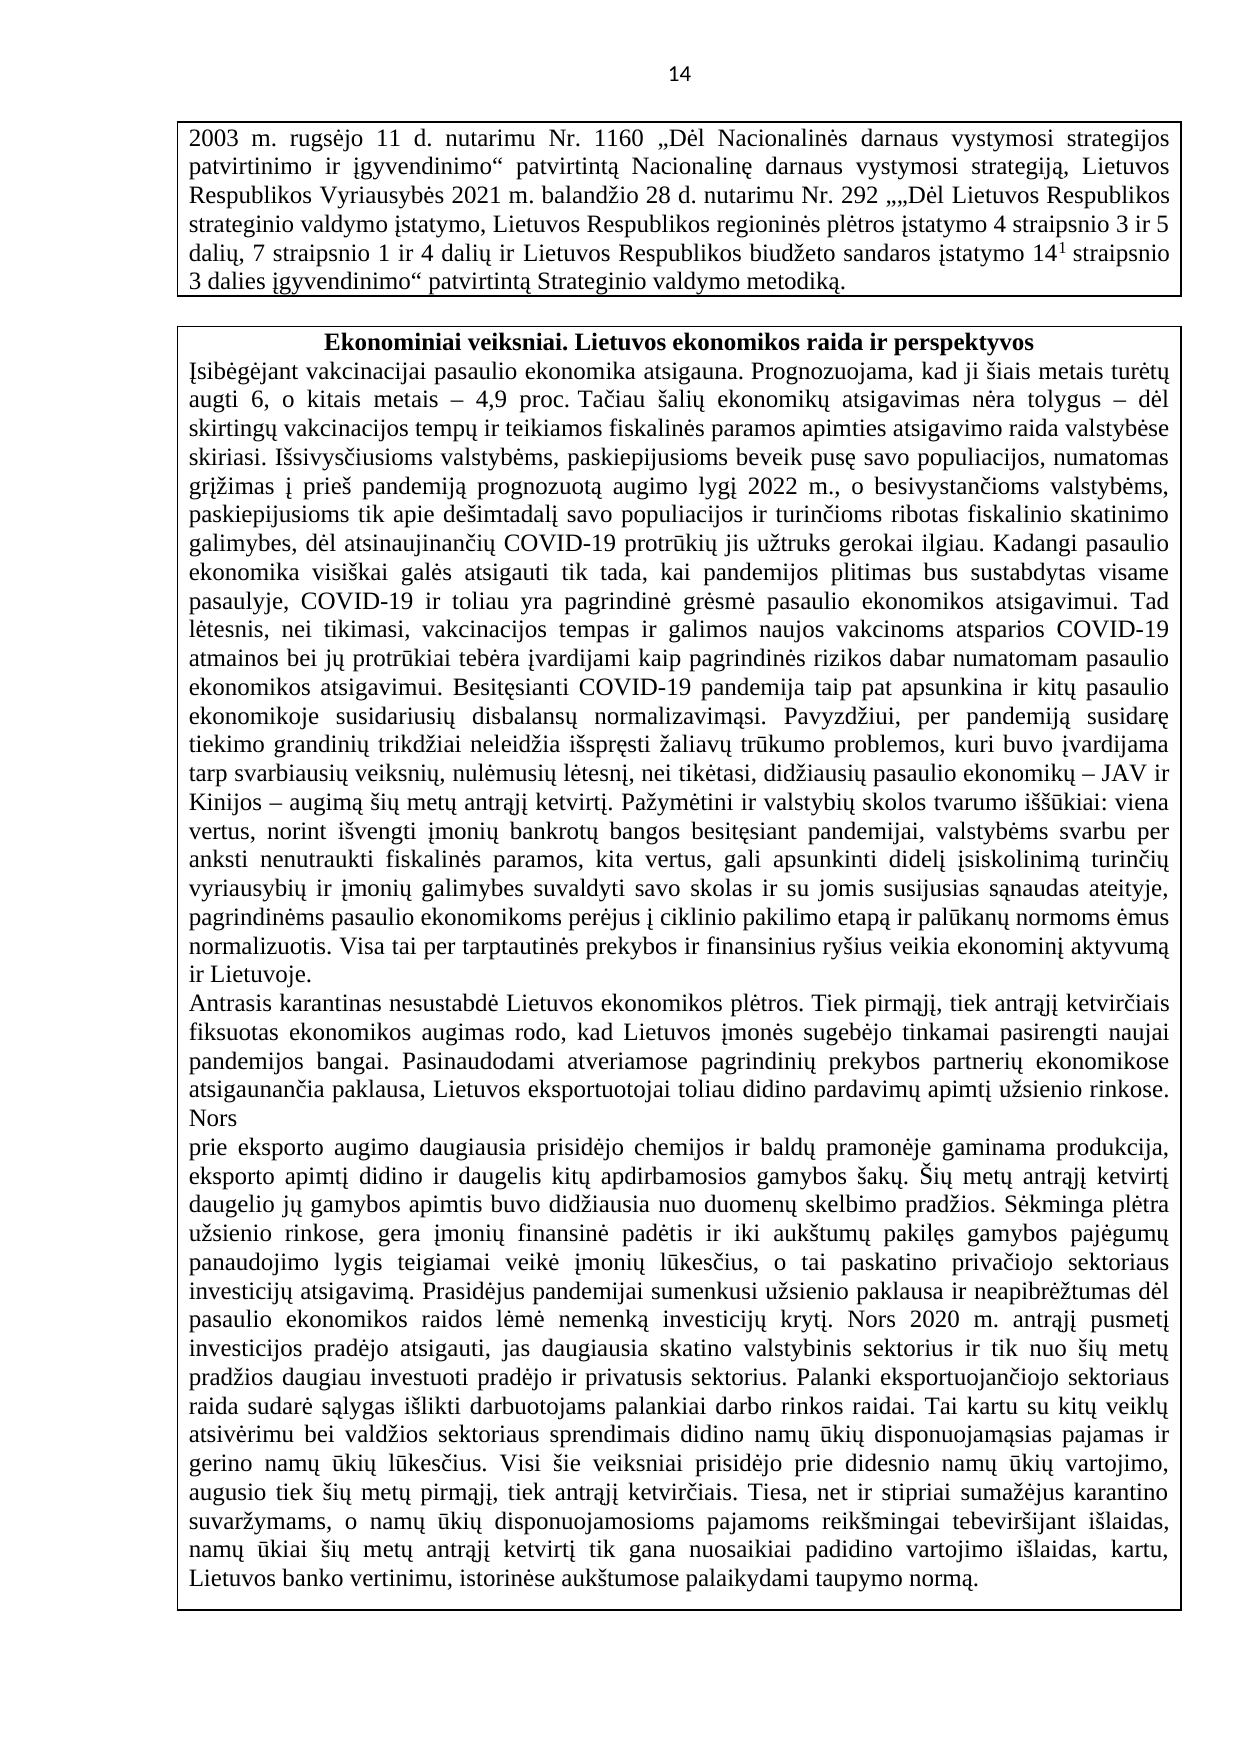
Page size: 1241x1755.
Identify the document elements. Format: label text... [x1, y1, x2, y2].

table_header Ekonominiai veiksniai. Lietuvos ekonomikos raida ir perspektyvos Įsibėgėjant vakcinacijai pasaulio ekonomika atsigauna. Prognozuojama, kad ji šiais metais turėtų augti 6, o kitais metais – 4,9 proc. Tačiau šalių ekonomikų atsigavimas nėra tolygus – dėl skirtingų vakcinacijos tempų ir teikiamos fiskalinės paramos apimties atsigavimo raida valstybėse skiriasi. Išsivysčiusioms valstybėms, paskiepijusioms beveik pusę savo populiacijos, numatomas grįžimas į prieš pandemiją prognozuotą augimo lygį 2022 m., o besivystančioms valstybėms, paskiepijusioms tik apie dešimtadalį savo populiacijos ir turinčioms ribotas fiskalinio skatinimo galimybes, dėl atsinaujinančių COVID-19 protrūkių jis užtruks gerokai ilgiau. Kadangi pasaulio ekonomika visiškai galės atsigauti tik tada, kai pandemijos plitimas bus sustabdytas visame pasaulyje, COVID-19 ir toliau yra pagrindinė grėsmė pasaulio ekonomikos atsigavimui. Tad lėtesnis, nei tikimasi, vakcinacijos tempas ir galimos naujos vakcinoms atsparios COVID-19 atmainos bei jų protrūkiai tebėra įvardijami kaip pagrindinės rizikos dabar numatomam pasaulio ekonomikos atsigavimui. Besitęsianti COVID-19 pandemija taip pat apsunkina ir kitų pasaulio ekonomikoje susidariusių disbalansų normalizavimąsi. Pavyzdžiui, per pandemiją susidarę tiekimo grandinių trikdžiai neleidžia išspręsti žaliavų trūkumo problemos, kuri buvo įvardijama tarp svarbiausių veiksnių, nulėmusių lėtesnį, nei tikėtasi, didžiausių pasaulio ekonomikų – JAV ir Kinijos – augimą šių metų antrąjį ketvirtį. Pažymėtini ir valstybių skolos tvarumo iššūkiai: viena vertus, norint išvengti įmonių bankrotų bangos besitęsiant pandemijai, valstybėms svarbu per anksti nenutraukti fiskalinės paramos, kita vertus, gali apsunkinti didelį įsiskolinimą turinčių vyriausybių ir įmonių galimybes suvaldyti savo skolas ir su jomis susijusias sąnaudas ateityje, pagrindinėms pasaulio ekonomikoms perėjus į ciklinio pakilimo etapą ir palūkanų normoms ėmus normalizuotis. Visa tai per tarptautinės prekybos ir finansinius ryšius veikia ekonominį aktyvumą ir Lietuvoje. Antrasis karantinas nesustabdė Lietuvos ekonomikos plėtros. Tiek pirmąjį, tiek antrąjį ketvirčiais fiksuotas ekonomikos augimas rodo, kad Lietuvos įmonės sugebėjo tinkamai pasirengti naujai pandemijos bangai. Pasinaudodami atveriamose pagrindinių prekybos partnerių ekonomikose atsigaunančia paklausa, Lietuvos eksportuotojai toliau didino pardavimų apimtį užsienio rinkose. Nors prie eksporto augimo daugiausia prisidėjo chemijos ir baldų pramonėje gaminama produkcija, eksporto apimtį didino ir daugelis kitų apdirbamosios gamybos šakų. Šių metų antrąjį ketvirtį daugelio jų gamybos apimtis buvo didžiausia nuo duomenų skelbimo pradžios. Sėkminga plėtra užsienio rinkose, gera įmonių finansinė padėtis ir iki aukštumų pakilęs gamybos pajėgumų panaudojimo lygis teigiamai veikė įmonių lūkesčius, o tai paskatino privačiojo sektoriaus investicijų atsigavimą. Prasidėjus pandemijai sumenkusi užsienio paklausa ir neapibrėžtumas dėl pasaulio ekonomikos raidos lėmė nemenką investicijų krytį. Nors 2020 m. antrąjį pusmetį investicijos pradėjo atsigauti, jas daugiausia skatino valstybinis sektorius ir tik nuo šių metų pradžios daugiau investuoti pradėjo ir privatusis sektorius. Palanki eksportuojančiojo sektoriaus raida sudarė sąlygas išlikti darbuotojams palankiai darbo rinkos raidai. Tai kartu su kitų veiklų atsivėrimu bei valdžios sektoriaus sprendimais didino namų ūkių disponuojamąsias pajamas ir gerino namų ūkių lūkesčius. Visi šie veiksniai prisidėjo prie didesnio namų ūkių vartojimo, augusio tiek šių metų pirmąjį, tiek antrąjį ketvirčiais. Tiesa, net ir stipriai sumažėjus karantino suvaržymams, o namų ūkių disponuojamosioms pajamoms reikšmingai tebeviršijant išlaidas, namų ūkiai šių metų antrąjį ketvirtį tik gana nuosaikiai padidino vartojimo išlaidas, kartu, Lietuvos banko vertinimu, istorinėse aukštumose palaikydami taupymo normą. Augant ekonomikai gerėja padėtis ir darbo rinkoje. Po kryčio 2020 m. nuo šių metų pradžios dirbančiųjų skaičius šalyje auga, o metų viduryje jis pasiekė ir prieš pandemiją stebėtą lygį. Tiesa, darbo vietų kūrimas įvairiose ekonominėse veiklose skiriasi. Mažiau pandemijos paveiktose veiklose, pavyzdžiui, informacijos ir ryšių, transporto ir saugojimo, apdirbamosios gamybos veiklose, darbuotojų skaičius didėjo jau šių metų pradžioje, o labiau paveiktose veiklose, pavyzdžiui, apgyvendinimo ir maitinimo paslaugų veikloje, jis pradėjo atsigauti tik šių metų antrąjį ketvirtį, t. y. po to, kai buvo pradėti mažinti šioms veikloms taikomi karantino ribojimai. Vėl pradėjusi didėti darbuotojų samda vis labiau ryškina dar prieš pandemiją iškilusią darbuotojų stygiaus problemą. O tai yra viena svarbiausių priežasčių, lėmusių ir itin spartų darbo užmokesčio kilimą. Nors vidutinis darbo užmokestis šalyje gana sparčiai didėjo ir prieš pandemiją, po pirmojo karantino jis dar sparčiau kilo – nuo 2020 m. trečiojo ketvirčio tiek privačiajame, tiek valdžios sektoriuje darbo užmokestis vidutiniškai kilo dviženkliu tempu. Prie tokios vidutinio darbo užmokesčio raidos šalyje pastebimai prisidėjo valstybės priimami sprendimai, kuriais buvo keliamas viešojo sektoriaus darbuotojų darbo atlygis, didinamas mažiausias pajamas gaunančių asmenų darbo užmokestis. Tikėtina, kad darbo atlygio raidai poveikį turėjo ir gyventojams mokėtos darbo paieškos išmokos, kurios galimai ribojo gyventojų paskatas siekti užimtumo. Galimybes taip sparčiai kilti darbo užmokesčiui sudarė ir per pandemiją priimti veiklos efektyvinimo ir prisitaikymo prie pandemijos sąlygų sprendimai, leidę Lietuvos įmonėms reikšmingai pakelti darbo našumą. 2020 m. jo augimas Lietuvoje buvo vienas didžiausių tarp ES šalių. Tolesnę Lietuvos ekonomikos plėtrą ir toliau lems pasaulinis pandeminės padėties valdymas, vis labiau atsigausianti vidaus paklausa ir į eksportą orientuotų veiklų raida. Lemiamą poveikį ekonomikos aktyvumui tebedarys pandemijos mastas ir prisitaikymas prie jos tiek Lietuvoje, tiek užsienio šalyse. Šiose prognozėse yra daroma prielaida, kad artimiausiais mėnesiais Lietuvoje ir toliau bus sėkmingai įgyvendinama gyventojų vakcinacija, kuri kartu su kitomis priemonėmis ribos naujų susirgimų COVID-19 skaičių, o tai leis išvengti gyventojų ir įmonių veiklos apribojimų, kurie reikšmingai paveiktų ekonominį aktyvumą. Tai sudarys didesnių galimybių namų ūkiams įsigyti norimas prekes ir paslaugas. Jų nusiteikimą daugiau vartoti rodo iki aukščiausio lygio nuo pasaulinės krizės pradžios padidėjusi namų ūkių, planuojančių įsigyti didesnius pirkinius, dalis. Būtent grįžimas prie įprastesnių vartojimo įpročių ir perteklinio taupymo mažėjimas turėtų būti vieni pagrindinių veiksnių, lemsiančių spartų namų ūkių vartojimo augimą, kuris artimiausiais metais turėtų viršyti net ir padidėjusį disponuojamųjų pajamų augimą. Prognozuojamas išsivysčiusių valstybių, sudarančių reikšmingą dalį svarbiausių Lietuvos prekybos partnerių, ekonomikos atsigavimas didins lietuviškų prekių paklausą, o tai palankiai veiks eksportuotojus. Šiuo metu tikimasi, kad užsienio paklausa lietuviškoms prekėms šiais metais bus daugiau nei 8 proc. didesnė nei prieš metus, o vėlesniais metais kils perpus lėčiau. Numatoma, kad paklausa augs tiek vidaus, tiek išorės rinkoje, o tai teigiamai veikia įmonių lūkesčius. Tai ir toliau skatins privačiojo sektoriaus investicijas, prie kurių didėjimo prisidės ir suintensyvėję ES paramos lėšų srautai. Prognozuojama, kad visi šie veiksniai lems gana reikšmingą ekonomikos plėtrą artimiausiais metais – Lietuvos realusis BVP 2021 m. augs 4,9, o 2022 m. – 3,5 proc. Sparčiai atsigaunant Lietuvos ir pasaulio ekonomikai, auga infliacija. Infliacijos padidėjimui didžiausią įtaką turi atsigavusios naftos kainos, žema palyginamoji jų bazė ir pakilusios įvairių kitų žaliavų, pavyzdžiui, metalų, kainos. Ilgiau, nei tikėtasi, užsitęsę tiekimo trikdžiai ir įtampa pasaulinėje žaliavų rinkoje turėjo įtakos spartesniam pramonės prekių kainų augimui. Didinant žaliavų pasiūlą, pusiausvyra tarp daugelio žaliavų paklausos ir pasiūlos ateityje turėtų būti panaši į buvusią iki pandemijos, o sumažėjęs atsargų lygis – atkurtas, tad tikėtina, kad daugelio žaliavų kainos ateityje turėtų mažėti. Vis dėlto prognozuojama, kad tiek dar šių metų paskutiniais mėnesiais, tiek kitų metų pradžioje pramonės prekių kainos tebekils sparčiai. Pakilusios pasaulinės maisto žaliavų kainos, prastas daržovių derlius ir aukštesnės kitos sąnaudos, įskaitant didesnį darbo užmokestį, paspartins ir maisto kainų kilimą. Vis dėlto maisto kainos tiek 2021 m., tiek 2022 m. vidutiniškai kils mažiau nei iki pandemijos. Numatomas spartus darbo užmokesčio augimas, kurį daugiausia lemia darbuotojų trūkumas, konvergencija bei sukauptos santaupos, kurių vis daugiau bus nukreipiama į paslaugų sektorių, turės įtakos ir paslaugų kainoms – jos kils sparčiau. Numatoma, kad infliacija Lietuvoje šiemet sieks 3,3 proc. –1,1 proc. punkto daugiau, nei prognozuota anksčiau. Palyginti su praėjusiais metais, infliacija bus 2,2 proc. punkto didesnė – daugiausia dėl kylančių energijos produktų ir pramonės prekių kainų. Kitąmet infliacija šiek tiek sumažės ir sudarys 2,6 proc. Infliacijos tiek daug nebedidins energijos produktų kainos, bet ją stipriau veiks su vidaus ekonomine raida labiau susijusios paslaugų kainos. Infliaciją kitais metais gali labiau didinti ir sparčiau kilsiančios maisto produktų kainos. Alytaus rajono savivaldybės ekonominiai rodikliai Statistikos departamentas prie Lietuvos Respublikos Vyriausybės neteikia duomenų apie savivaldybėse sukuriamą bendrąjį vidaus produktą (BVP). Šis rodiklis skaičiuojamas apskričių mastu. 1 pav. pateiktas palyginimas, kaip 2012-2020 metais kito BVP vienam gyventojui, to meto kainomis, šalies mastu ir Alytaus apskrityje. Analizuojant 2020 m. galima teigti, kad rodiklis labiau išaugo šalies mastu (0,2 proc.), o Alytaus apskrityje pastebimas taip pat nedidelis padidėjimas, t. y. 0,2 proc. 1 pav. Bendrasis vidaus produktas vienam gyventojui, tūkst. Eur Šaltinis: Lietuvos statistikos departamentas, 2021 Tiesioginės užsienio investicijos apskrityse ir savivaldybėse 2021 m. Formuojant ir įgyvendinant savivaldybės investicijų politiką, pagrindinis tikslas yra gerinti regiono investicinę aplinką ir kurti efektyvią tiesioginių vidaus ir užsienio investicijų skatinimo sistemą.Visų pirma orientuotą į ilgalaikę šalies ūkio plėtrą, ekonomikos augimą ir visuomenės gerovės didinimą. Tiesioginės užsienio investicijos (toliau - TUI) pagal savo pobūdį iš esmės skiriasi nuo finansinių investicijų. TUI yra laikoma tokia investicija, kurios pagrindu susiformuoja ilgalaikiai ekonominiai finansiniai santykiai ir interesai tarp tiesioginio užsienio investuotojo ir tiesioginio – investavimo įmonės. Prie šių investicijų priskiriamas ne tik pirminis kapitalo investavimas, bet ir visos vėlesnės ekonominės operacijos tarp investuotojo ir įmonės (reinvesticijos, paskolos, prekybinės skolos, dividendai ir t.t.). 2020 metų pabaigos duomenimis, TUI Lietuvos Respublikoje sudarė 23938,13 mln. Eur, kuomet 2019 m. pabaigoje – 20691,38 mln. Eur. Alytaus apskrityje atitinkamai 2020 m. pab. – TUI siekė 201,85 mln. Eur, o 2019 m. pab. – 178,59 mln. Eur. Remiantis Lietuvos statistikos departamento duomenimis galima teigti, kad TUI išsaugo 11,5 proc. (žr. 2 pav.). 2 pav. Tiesioginių užsienio investicijų Lietuvos Respublikoje ir Alytaus apskrityje palyginimas Šaltinis: Lietuvos statistikos departamentas, 2021 Lyginant TUI, tenkančias vienam gyventojui, galima teigti, kad TUI Alytaus apskrityje 2019 m. pabaigoje buvo 1332 Eur, o 2020 m. pabaigoje - 1524 Eur. Lietuvos Respublikoje atitinkamai šie skaičiai buvo 7405 Eur ir 8563 Eur. Galima teigti, kad TUI vienam gyventojui per 2019-2020 m. laikotarpį sparčiau didėjo Alytaus apskrityje. Tiesioginių užsienio investicijų kategorijai priskiriamos tokios tarptautinės investicijos, kurios vienam investuotojui nerezidentui (fiziniam ar juridiniam asmeniui) arba investuotojų nerezidentų grupei suteikia 10 ir daugiau procentų balso teisių. Mažesnė nei 10 procentų balso teisių užsienio investicija yra laikoma ne tiesiogine, o portfeline investicija. Veikiančių ūkio subjektų analizė. Alytaus rajone veiklą vykdo 595 ūkio subjektai, jų skaičius, palyginti su 2020 metais, padidėjo 17 ūkio subjektu. Didžiausią dalį veikiančių ūkio subjektų, pagal skirtingas teisines formas, sudaro uždarosios akcinės bendrovės, individualios įmonės, asociacijos. Mažiausiai pagal teisinę formą – bendrijos, tradicinės religinės bendruomenės ar bendrijos, kooperatinės bendrovės, šeimynos. 3 pav. Veikiantys ūkio subjektai metų pradžioje Šaltinis: Lietuvos statistikos departamentas, 2021 Analizuojant verslo sektoriaus veiklos apimtis bei pasiskirstymą pagal ekonomines veiklos rūšis, pastebima, kad 2021 metų pradžioje, tarp savivaldybėje veikiančių įmonių, labiausiai išvystytas paslaugų sektorius (52 % visų veikiančių įmonių), sukuriantis daugiausia darbo vietų. Paslaugų sektoriuje didžiąją dalį veikiančių įmonių (291 įmonės iš 595 veikiančių) sudaro įmonės, užsiimančios didmenine ir mažmenine prekyba, transporto priemonių ir motociklų remontu (129 įmonės), transportavimu ir saugojimu (66 įmonės), menine, pramogine ir poilsio organizavimo veikla (21 įmonių), kita aptarnavimo veikla (75 įmonės). Savivaldybėje nemaža dalis įmonių yra užsienio kapitalo, tačiau produkcijai pagaminti yra naudojama vietiniai gamtos ištekliai. Alytaus rajono savivaldybės pramonės plėtrą atspindi baldų, durų ir langų, plastiko ir akmens gaminių, mėsos ir žuvies produktų gamyba. [178, 327, 1180, 1609]
